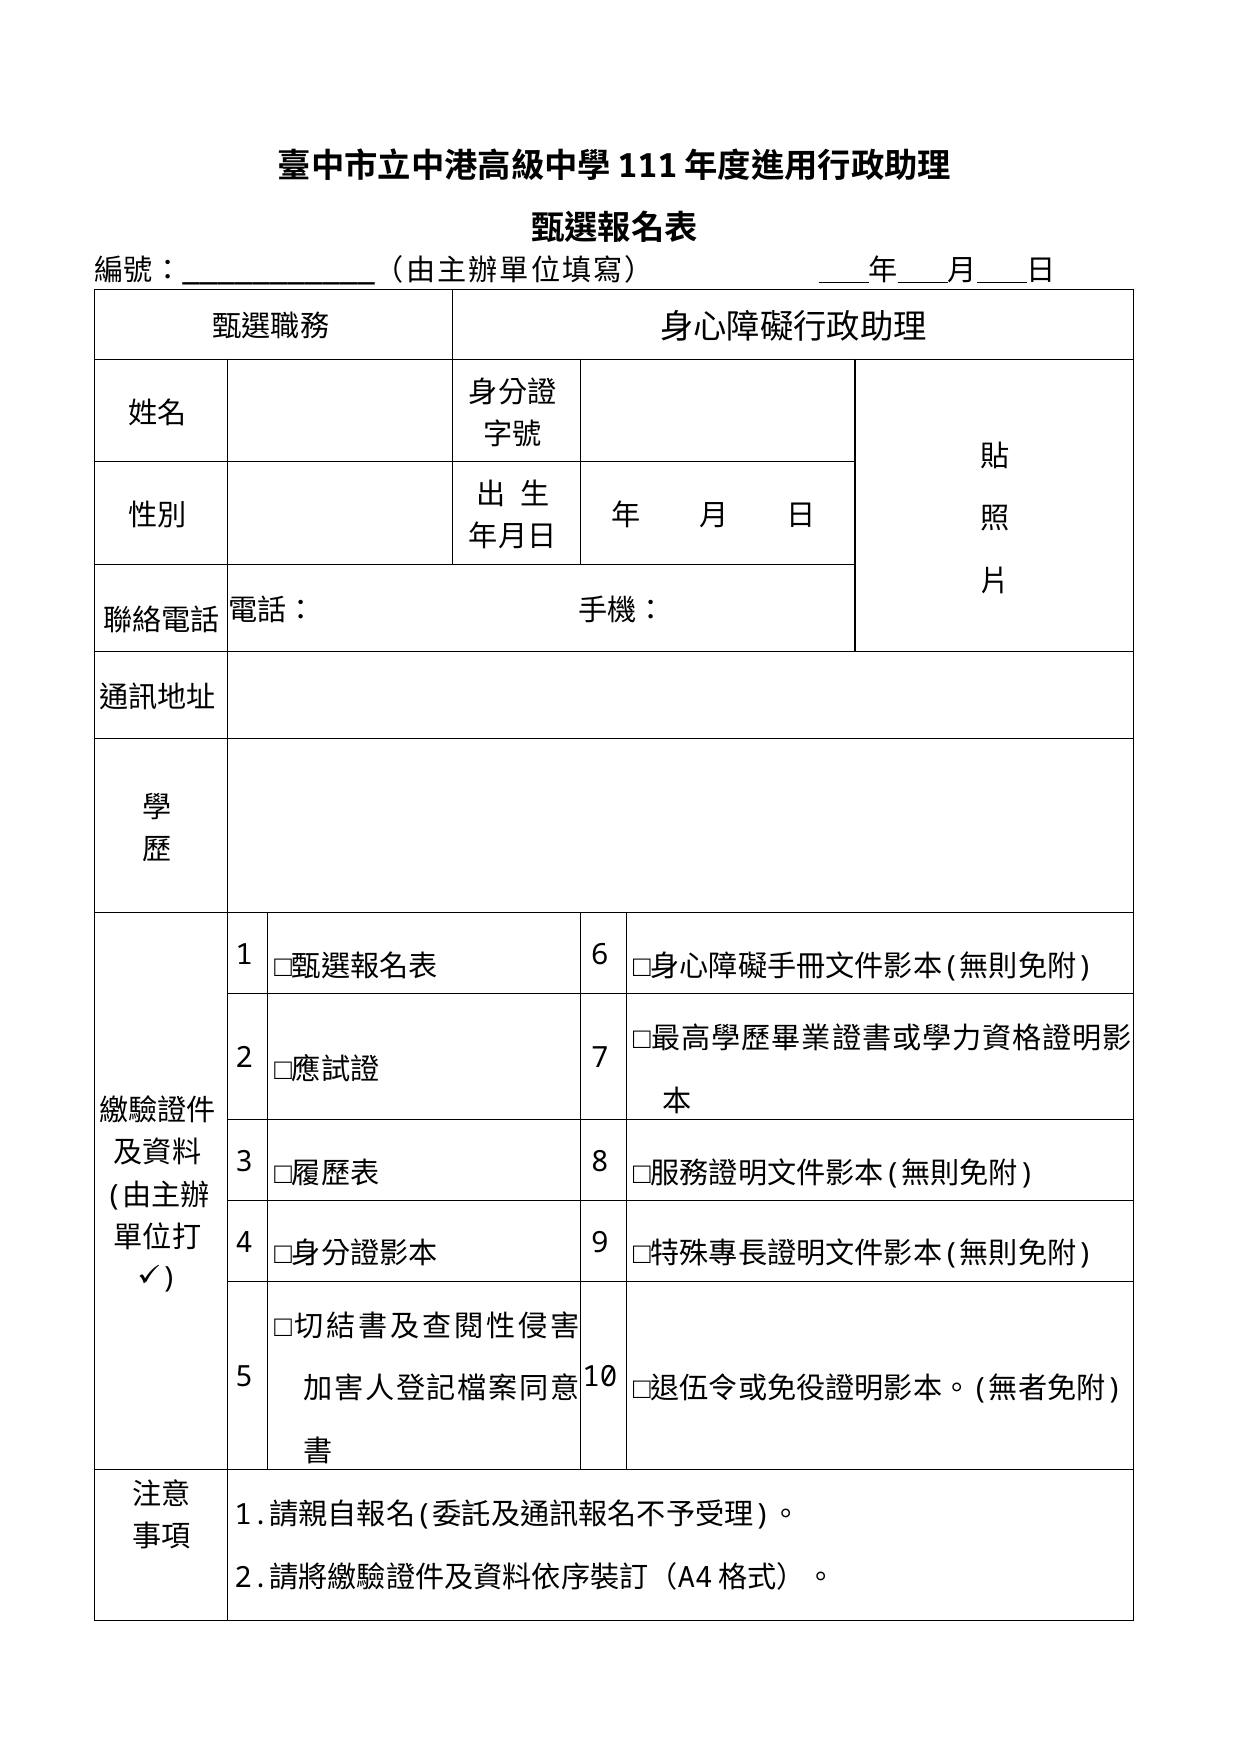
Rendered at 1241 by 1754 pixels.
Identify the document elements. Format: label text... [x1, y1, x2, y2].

table_cell 姓名 [95, 360, 227, 461]
table_cell [228, 652, 1133, 738]
text 甄選報名表 [94, 183, 1134, 246]
table_cell 3 [228, 1120, 267, 1200]
table_cell □特殊專長證明文件影本(無則免附) [627, 1201, 1133, 1281]
table_cell 5 [228, 1282, 267, 1469]
table_cell □身心障礙手冊文件影本(無則免附) [627, 913, 1133, 993]
table_cell 1 [228, 913, 267, 993]
text 編號：___________（由主辦單位填寫） 年 月 日 [94, 246, 1134, 288]
table_cell □退伍令或免役證明影本。(無者免附) [627, 1282, 1133, 1469]
table_cell □甄選報名表 [268, 913, 580, 993]
table_header 甄選職務 [95, 290, 452, 359]
table_cell 8 [581, 1120, 626, 1200]
table_cell □切結書及查閱性侵害加害人登記檔案同意書 [268, 1282, 580, 1469]
table_cell □身分證影本 [268, 1201, 580, 1281]
table_cell 聯絡電話 [95, 565, 227, 651]
table_cell 注意 事項 [95, 1470, 227, 1620]
table_cell [228, 360, 452, 461]
table_cell 7 [581, 994, 626, 1119]
table_cell [228, 462, 452, 563]
table_cell □應試證 [268, 994, 580, 1119]
table_cell □服務證明文件影本(無則免附) [627, 1120, 1133, 1200]
table_cell 2 [228, 994, 267, 1119]
table_cell 出 生 年月日 [453, 462, 580, 563]
table_cell 貼 照 片 [856, 360, 1133, 651]
table_cell □最高學歷畢業證書或學力資格證明影本 [627, 994, 1133, 1119]
table_cell 1.請親自報名(委託及通訊報名不予受理)。 2.請將繳驗證件及資料依序裝訂（A4格式）。 [228, 1470, 1133, 1620]
table_cell 9 [581, 1201, 626, 1281]
table_cell 電話： 手機： [228, 565, 854, 651]
table_cell 學 歷 [95, 739, 227, 912]
table_header 身心障礙行政助理 [453, 290, 1133, 359]
table_cell 身分證 字號 [453, 360, 580, 461]
table_cell [581, 360, 854, 461]
text 臺中市立中港高級中學111年度進用行政助理 [94, 121, 1134, 183]
table_cell 10 [581, 1282, 626, 1469]
table_cell 繳驗證件及資料 (由主辦單位打) [95, 913, 227, 1469]
table_cell 4 [228, 1201, 267, 1281]
table_cell 年 月 日 [581, 462, 854, 563]
table_cell 通訊地址 [95, 652, 227, 738]
table_cell 性別 [95, 462, 227, 563]
table_cell □履歷表 [268, 1120, 580, 1200]
table_cell 6 [581, 913, 626, 993]
table_cell [228, 739, 1133, 912]
